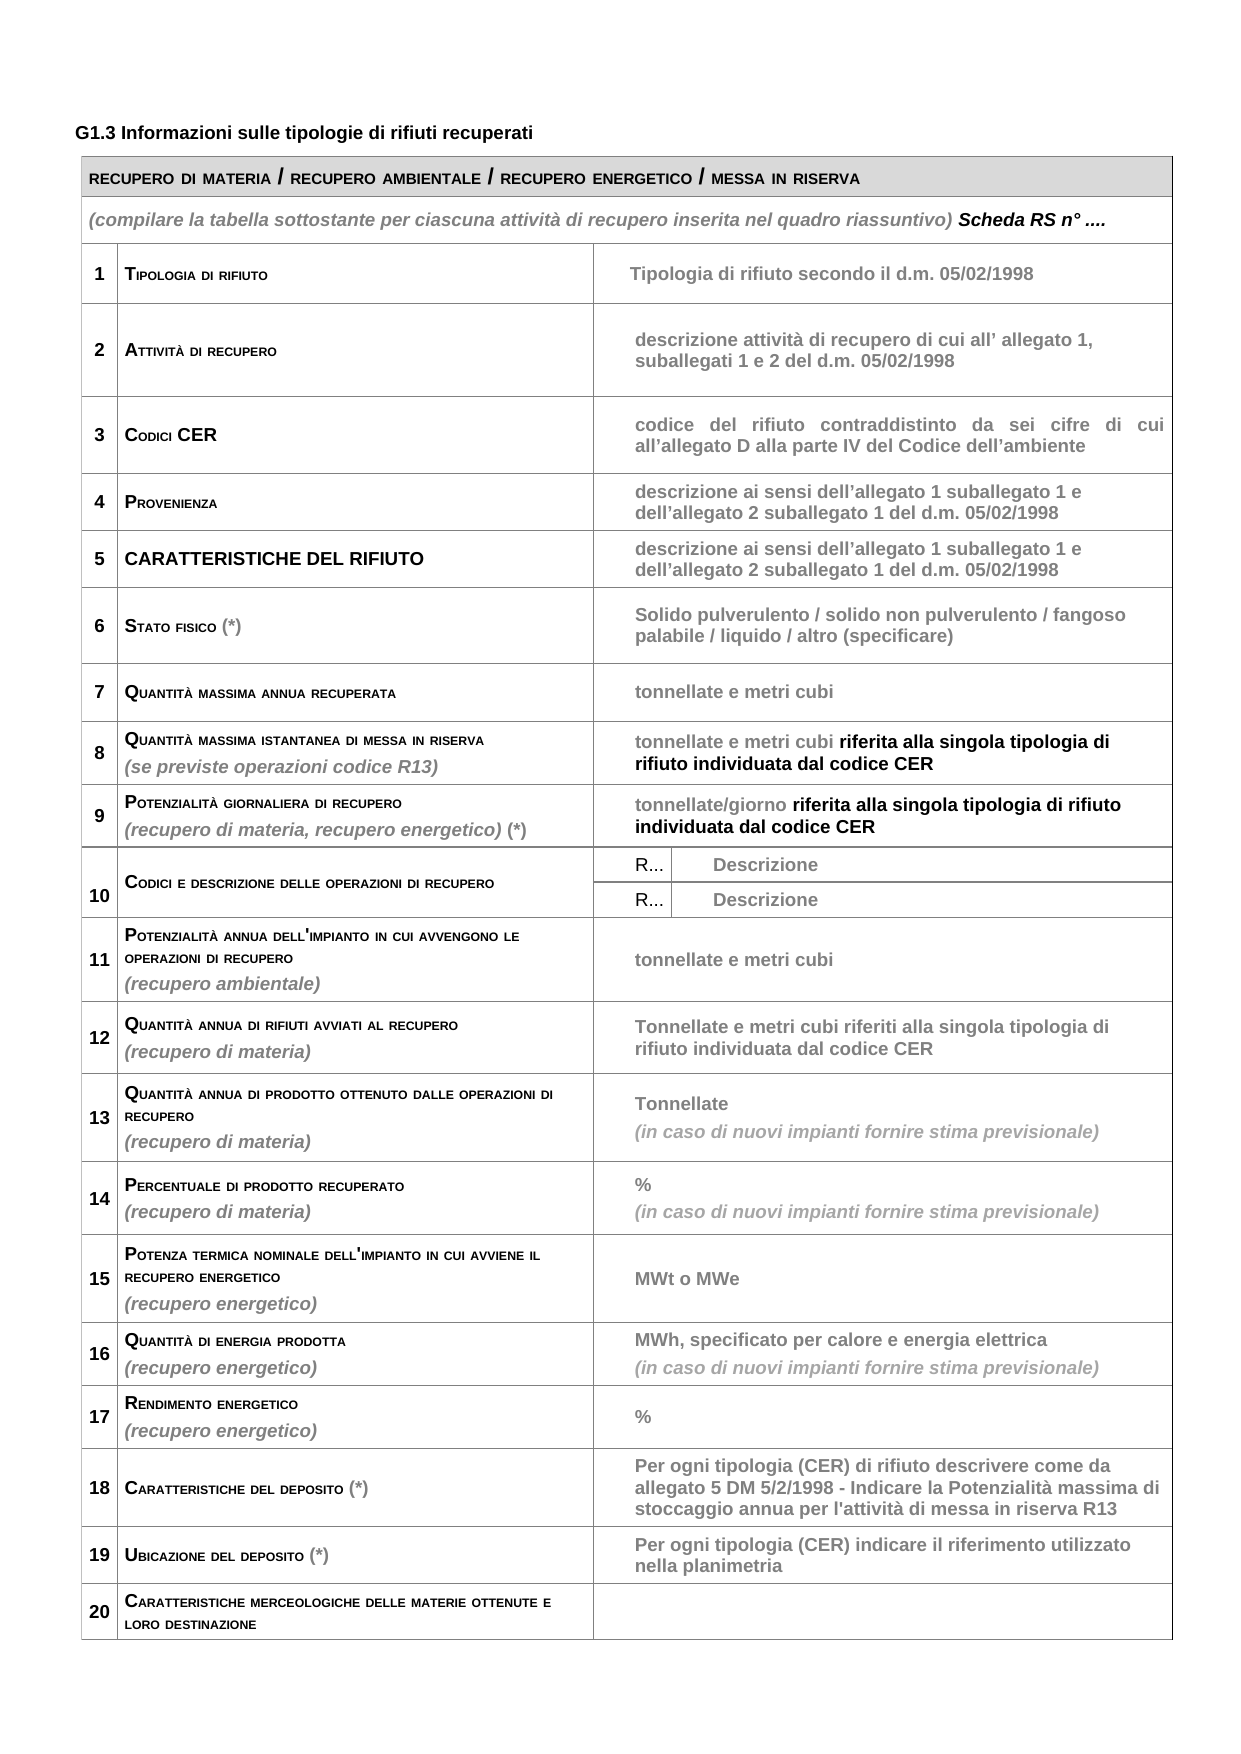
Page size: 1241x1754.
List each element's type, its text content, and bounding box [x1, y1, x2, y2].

table_cell Quantità di energia prodotta (recupero energetico) [118, 1323, 593, 1385]
table_cell Caratteristiche merceologiche delle materie ottenute e loro destinazione [118, 1584, 593, 1639]
table_cell Stato fisico (*) [118, 588, 593, 663]
table_cell Tonnellate (in caso di nuovi impianti fornire stima previsionale) [594, 1074, 1172, 1161]
table_cell tonnellate e metri cubi [594, 918, 1172, 1001]
table_cell 16 [82, 1323, 117, 1385]
table_cell Solido pulverulento / solido non pulverulento / fangoso palabile / liquido / altro (specificare) [594, 588, 1172, 663]
table_cell Potenzialità annua dell'impianto in cui avvengono le operazioni di recupero (recupero ambientale) [118, 918, 593, 1001]
table_cell R... [594, 883, 671, 917]
table_cell 8 [82, 722, 117, 783]
table_cell 11 [82, 918, 117, 1001]
table_cell 4 [82, 474, 117, 530]
table_cell 14 [82, 1162, 117, 1234]
table_cell descrizione attività di recupero di cui all’ allegato 1, suballegati 1 e 2 del d.m. 05/02/1998 [594, 304, 1172, 396]
table_cell Descrizione [672, 883, 1172, 917]
table_cell Rendimento energetico (recupero energetico) [118, 1386, 593, 1448]
table_cell Percentuale di prodotto recuperato (recupero di materia) [118, 1162, 593, 1234]
table_cell MWt o MWe [594, 1235, 1172, 1322]
table_cell Potenza termica nominale dell'impianto in cui avviene il recupero energetico (recupero energetico) [118, 1235, 593, 1322]
table_cell 17 [82, 1386, 117, 1448]
table_cell 20 [82, 1584, 117, 1639]
table_cell CARATTERISTICHE DEL RIFIUTO [118, 531, 593, 587]
table_cell tonnellate e metri cubi [594, 664, 1172, 721]
table_cell Quantità annua di rifiuti avviati al recupero (recupero di materia) [118, 1002, 593, 1073]
table_cell Provenienza [118, 474, 593, 530]
table_cell Per ogni tipologia (CER) indicare il riferimento utilizzato nella planimetria [594, 1527, 1172, 1583]
table_cell Tipologia di rifiuto secondo il d.m. 05/02/1998 [594, 244, 1172, 303]
table_cell tonnellate/giorno riferita alla singola tipologia di rifiuto individuata dal codice CER [594, 785, 1172, 846]
table_cell descrizione ai sensi dell’allegato 1 suballegato 1 e dell’allegato 2 suballegato 1 del d.m. 05/02/1998 [594, 474, 1172, 530]
table_cell Per ogni tipologia (CER) di rifiuto descrivere come da allegato 5 DM 5/2/1998 - Indicare la Potenzialità massima di stoccaggio annua per l'attività di messa in riserva R13 [594, 1449, 1172, 1526]
table_cell codice del rifiuto contraddistinto da sei cifre di cui all’allegato D alla parte IV del Codice dell’ambiente [594, 397, 1172, 473]
table_cell 18 [82, 1449, 117, 1526]
table_cell 2 [82, 304, 117, 396]
table_cell (compilare la tabella sottostante per ciascuna attività di recupero inserita nel quadro riassuntivo) Scheda RS n° .... [82, 197, 1172, 243]
table_cell Tonnellate e metri cubi riferiti alla singola tipologia di rifiuto individuata dal codice CER [594, 1002, 1172, 1073]
table_cell Quantità massima annua recuperata [118, 664, 593, 721]
table_cell Quantità annua di prodotto ottenuto dalle operazioni di recupero (recupero di materia) [118, 1074, 593, 1161]
table_cell 9 [82, 785, 117, 846]
table_cell % [594, 1386, 1172, 1448]
table_cell Descrizione [672, 848, 1172, 881]
table_cell 19 [82, 1527, 117, 1583]
table_cell tonnellate e metri cubi riferita alla singola tipologia di rifiuto individuata dal codice CER [594, 722, 1172, 783]
table_cell 13 [82, 1074, 117, 1161]
table_cell Potenzialità giornaliera di recupero (recupero di materia, recupero energetico) (*) [118, 785, 593, 846]
table_cell % (in caso di nuovi impianti fornire stima previsionale) [594, 1162, 1172, 1234]
table_cell 15 [82, 1235, 117, 1322]
table_cell Quantità massima istantanea di messa in riserva (se previste operazioni codice R13) [118, 722, 593, 783]
table_cell Codici e descrizione delle operazioni di recupero [118, 848, 593, 917]
table_cell descrizione ai sensi dell’allegato 1 suballegato 1 e dell’allegato 2 suballegato 1 del d.m. 05/02/1998 [594, 531, 1172, 587]
table_cell 10 [82, 848, 117, 917]
table_header recupero di materia / recupero ambientale / recupero energetico / messa in riserva [82, 157, 1172, 196]
table_cell 5 [82, 531, 117, 587]
table_cell MWh, specificato per calore e energia elettrica (in caso di nuovi impianti fornire stima previsionale) [594, 1323, 1172, 1385]
table_cell 7 [82, 664, 117, 721]
table_cell 12 [82, 1002, 117, 1073]
table_cell Attività di recupero [118, 304, 593, 396]
table_cell Tipologia di rifiuto [118, 244, 593, 303]
table_cell [594, 1584, 1172, 1639]
table_cell 3 [82, 397, 117, 473]
table_cell R... [594, 848, 671, 881]
table_cell Codici CER [118, 397, 593, 473]
table_cell 1 [82, 244, 117, 303]
table_cell 6 [82, 588, 117, 663]
text G1.3 Informazioni sulle tipologie di rifiuti recuperati [75, 122, 1132, 143]
table_cell Caratteristiche del deposito (*) [118, 1449, 593, 1526]
table_cell Ubicazione del deposito (*) [118, 1527, 593, 1583]
